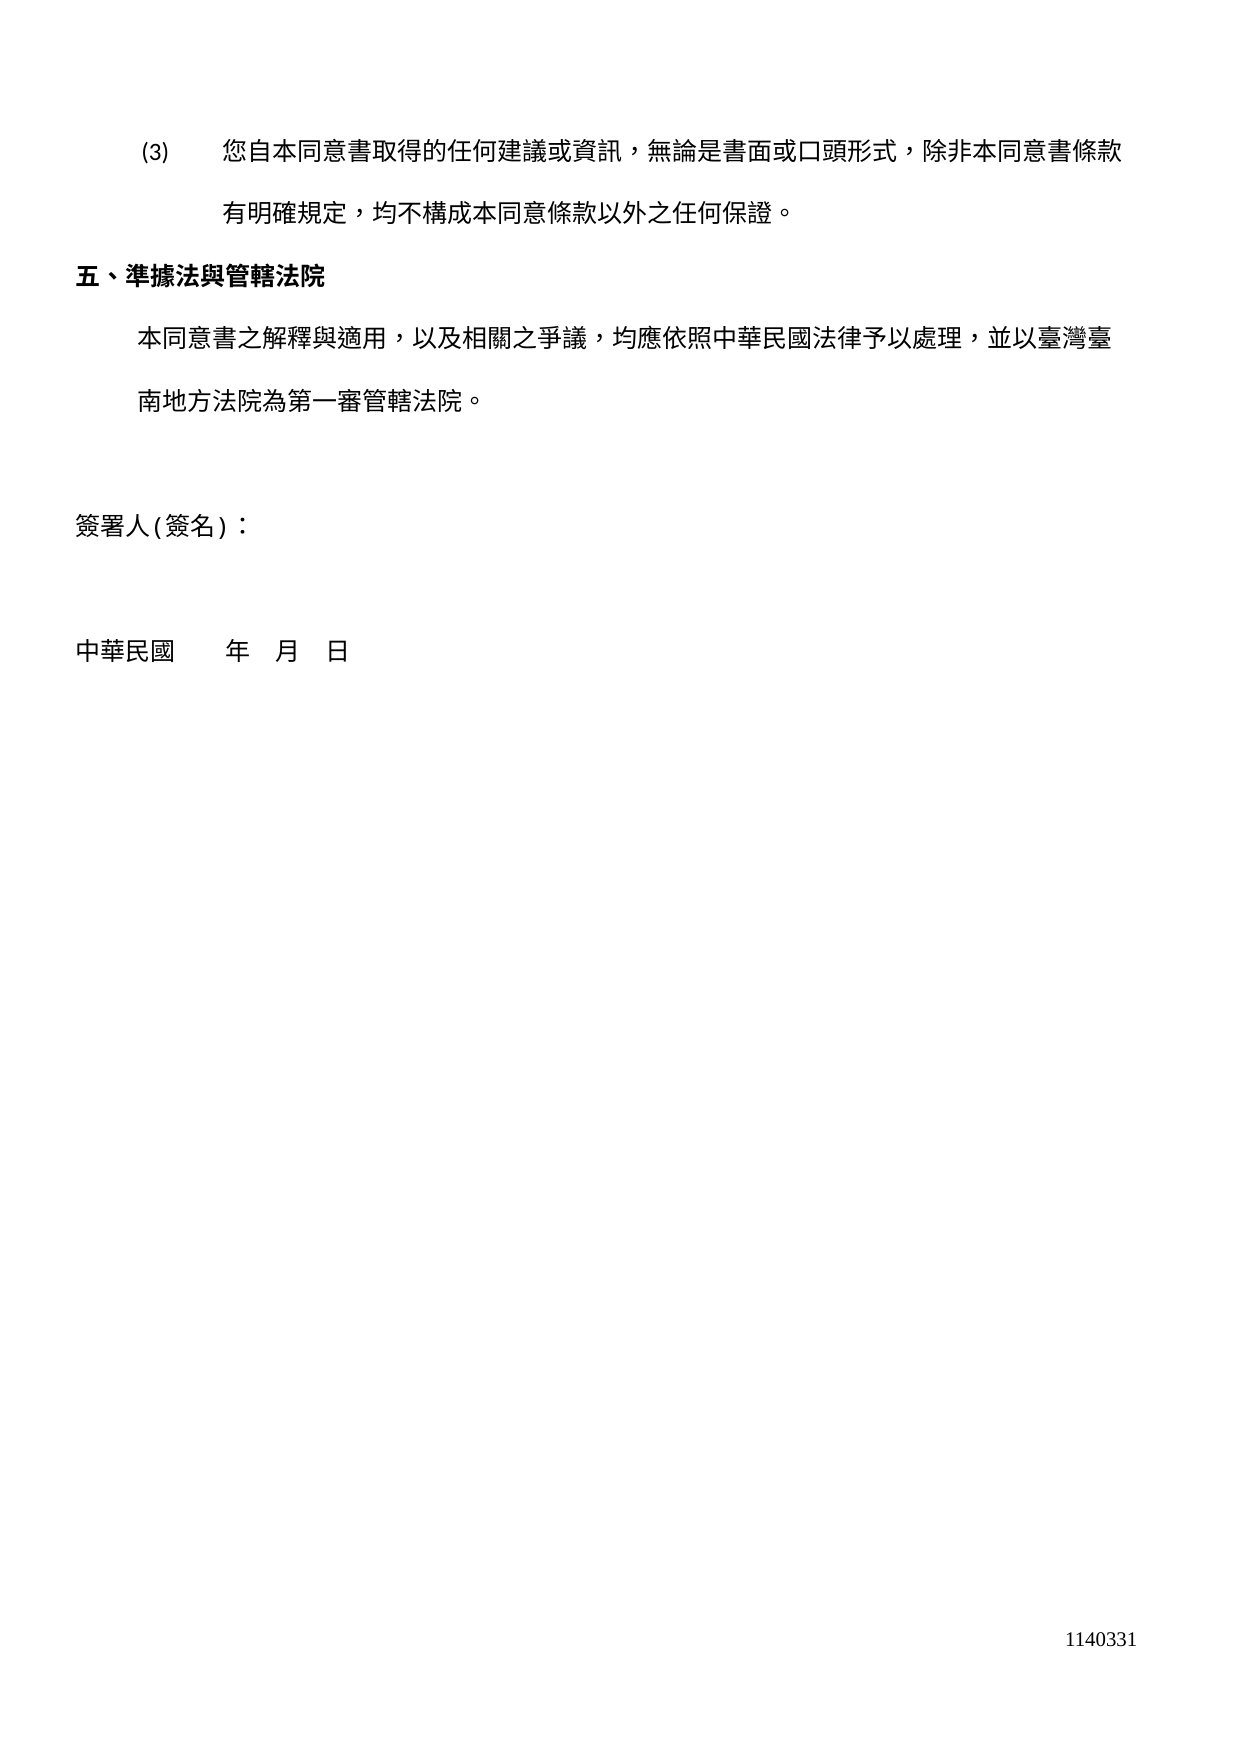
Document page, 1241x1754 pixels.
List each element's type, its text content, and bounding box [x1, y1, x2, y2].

list 您自本同意書取得的任何建議或資訊，無論是書面或口頭形式，除非本同意書條款有明確規定，均不構成本同意條款以外之任何保證。 [141, 108, 1137, 233]
text 中華民國 年 月 日 [75, 608, 1137, 670]
text 簽署人(簽名)： [75, 483, 1137, 545]
text 五、準據法與管轄法院 [75, 233, 1137, 295]
text 本同意書之解釋與適用，以及相關之爭議，均應依照中華民國法律予以處理，並以臺灣臺南地方法院為第一審管轄法院。 [137, 295, 1137, 420]
